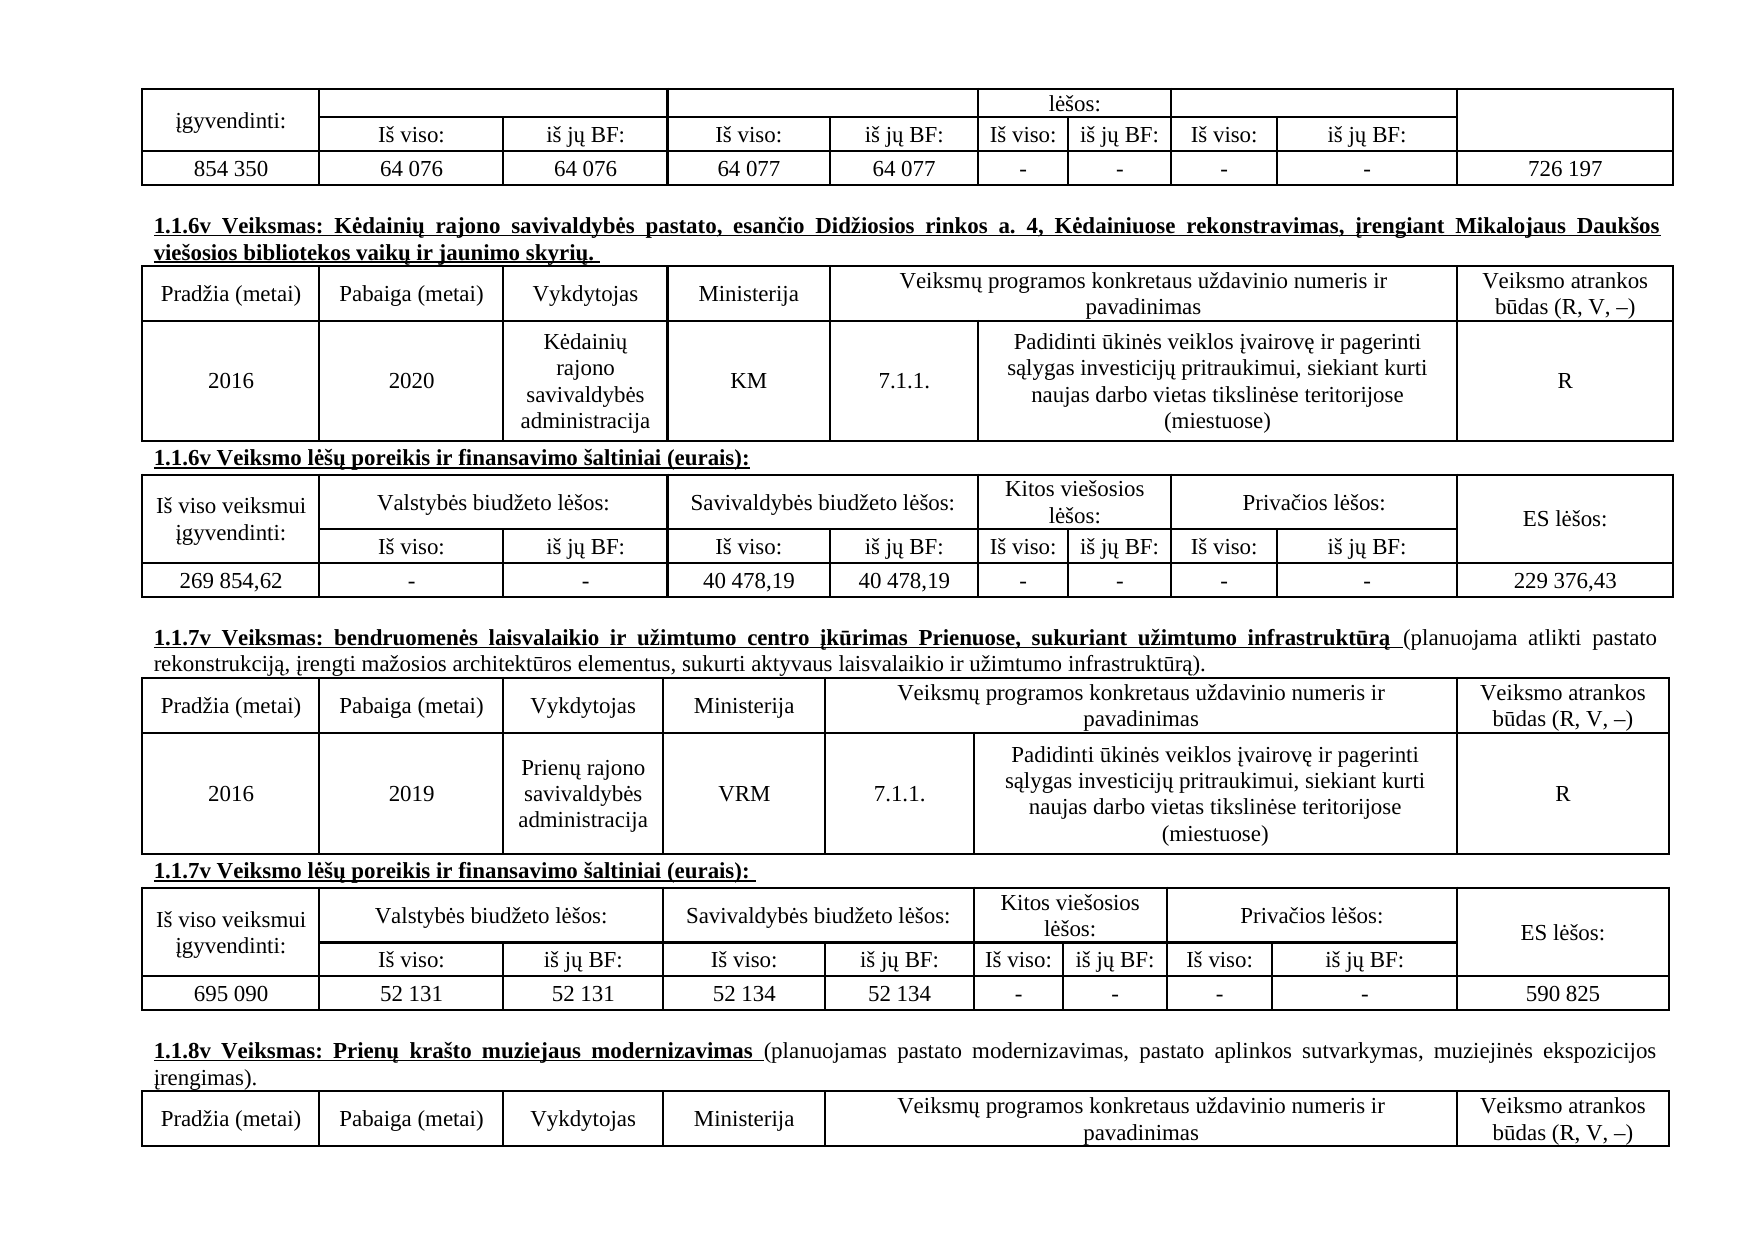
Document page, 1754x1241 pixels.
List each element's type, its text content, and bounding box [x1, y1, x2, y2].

table_cell [128, 596, 142, 677]
table_cell Privačios lėšos: [1172, 476, 1456, 528]
table_cell [128, 320, 141, 440]
table_cell [1673, 887, 1680, 941]
table_cell Savivaldybės biudžeto lėšos: [669, 476, 977, 528]
table_cell Vykdytojas [504, 267, 666, 320]
table_cell Veiksmų programos konkretaus uždavinio numeris ir pavadinimas [826, 679, 1456, 732]
table_cell 269 854,62 [143, 564, 318, 596]
table_cell Iš viso: [669, 118, 829, 150]
table_cell Veiksmo atrankos būdas (R, V, –) [1458, 679, 1668, 732]
table_cell Kitos viešosios lėšos: [975, 889, 1166, 941]
table_cell iš jų BF: [504, 944, 662, 975]
table_cell - [1069, 564, 1170, 596]
table_cell [128, 184, 142, 265]
table_cell 1.1.6v Veiksmas: Kėdainių rajono savivaldybės pastato, esančio Didžiosios rinkos a. 4, Kėdainiuose rekonstravimas, įrengiant Mikalojaus Daukšos viešosios bibliotekos vaikų ir jaunimo skyrių. [142, 186, 1673, 265]
table_cell iš jų BF: [1278, 118, 1456, 150]
table_cell iš jų BF: [1273, 944, 1456, 975]
table_cell 726 197 [1458, 152, 1672, 184]
table_cell 2020 [320, 322, 502, 440]
table_cell 52 131 [504, 977, 662, 1009]
table_cell Iš viso: [320, 118, 502, 150]
table_cell [1674, 562, 1680, 596]
table_cell - [1278, 564, 1456, 596]
table_cell Padidinti ūkinės veiklos įvairovę ir pagerinti sąlygas investicijų pritraukimui, siekiant kurti naujas darbo vietas tikslinėse teritorijose (miestuose) [975, 734, 1456, 853]
table_cell [1673, 596, 1680, 677]
table_cell 695 090 [143, 977, 318, 1009]
table_cell Iš viso: [664, 944, 824, 975]
table_cell [1674, 116, 1680, 150]
table_cell [1673, 732, 1680, 853]
table_cell [128, 265, 141, 320]
table_cell [1673, 975, 1680, 1009]
table_cell R [1458, 734, 1668, 853]
table_cell [1674, 474, 1680, 528]
table_cell [128, 1009, 142, 1090]
table_cell 52 134 [664, 977, 824, 1009]
table_cell [128, 1090, 141, 1145]
table_cell Veiksmų programos konkretaus uždavinio numeris ir pavadinimas [826, 1092, 1456, 1145]
table_cell Veiksmo atrankos būdas (R, V, –) [1458, 267, 1672, 320]
table_cell Veiksmo atrankos būdas (R, V, –) [1458, 1092, 1668, 1145]
table_cell - [1172, 152, 1276, 184]
table_cell iš jų BF: [1069, 530, 1170, 562]
table_cell Padidinti ūkinės veiklos įvairovę ir pagerinti sąlygas investicijų pritraukimui, siekiant kurti naujas darbo vietas tikslinėse teritorijose (miestuose) [979, 322, 1456, 440]
table_cell 2016 [143, 322, 318, 440]
table_cell 229 376,43 [1458, 564, 1672, 596]
table_cell iš jų BF: [831, 530, 977, 562]
table_cell Pabaiga (metai) [320, 679, 502, 732]
table_cell Pradžia (metai) [143, 267, 318, 320]
table_cell [1669, 598, 1673, 677]
table_cell [128, 150, 141, 184]
table_cell Ministerija [664, 679, 824, 732]
table_cell - [979, 152, 1067, 184]
table_cell KM [669, 322, 829, 440]
table_cell 2016 [143, 734, 318, 853]
table_cell 1.1.8v Veiksmas: Prienų krašto muziejaus modernizavimas (planuojamas pastato modernizavimas, pastato aplinkos sutvarkymas, muziejinės ekspozicijos įrengimas). [142, 1011, 1669, 1090]
table_cell Savivaldybės biudžeto lėšos: [664, 889, 973, 941]
table_cell Iš viso: [1172, 530, 1276, 562]
table_cell - [1069, 152, 1170, 184]
table_cell 52 134 [826, 977, 973, 1009]
table_cell 1.1.6v Veiksmo lėšų poreikis ir finansavimo šaltiniai (eurais): [142, 442, 1673, 473]
table_cell iš jų BF: [504, 530, 666, 562]
table_cell - [320, 564, 502, 596]
table_cell [1458, 90, 1672, 150]
table_cell Vykdytojas [504, 679, 662, 732]
table_cell 64 076 [504, 152, 666, 184]
table_cell [128, 941, 141, 975]
table_cell Valstybės biudžeto lėšos: [320, 476, 666, 528]
table_cell ES lėšos: [1458, 476, 1672, 562]
table_cell iš jų BF: [1278, 530, 1456, 562]
table_cell - [1278, 152, 1456, 184]
table_cell Kitos viešosios lėšos: [979, 476, 1170, 528]
table_cell [128, 474, 141, 528]
table_cell Iš viso: [320, 530, 502, 562]
table_cell Iš viso: [979, 530, 1067, 562]
table_cell [1669, 1009, 1673, 1090]
table_cell iš jų BF: [1064, 944, 1166, 975]
table_cell [320, 90, 666, 116]
table_cell 1.1.7v Veiksmas: bendruomenės laisvalaikio ir užimtumo centro įkūrimas Prienuose, sukuriant užimtumo infrastruktūrą (planuojama atlikti pastato rekonstrukciją, įrengti mažosios architektūros elementus, sukurti aktyvaus laisvalaikio ir užimtumo infrastruktūrą). [142, 598, 1669, 677]
table_cell 40 478,19 [669, 564, 829, 596]
table_cell Iš viso: [320, 944, 502, 975]
table_cell Privačios lėšos: [1168, 889, 1456, 941]
table_cell [128, 887, 141, 941]
table_cell 854 350 [143, 152, 318, 184]
table_cell [1674, 528, 1680, 562]
table_cell 7.1.1. [826, 734, 973, 853]
table_cell [669, 90, 977, 116]
table_cell [1673, 677, 1680, 732]
table_cell [128, 440, 142, 473]
table_cell [128, 116, 141, 150]
table_cell Valstybės biudžeto lėšos: [320, 889, 662, 941]
table_cell 40 478,19 [831, 564, 977, 596]
table_cell Iš viso veiksmui įgyvendinti: [143, 889, 318, 975]
table_cell [1673, 853, 1680, 887]
table_cell 590 825 [1458, 977, 1668, 1009]
table_cell - [1168, 977, 1271, 1009]
table_cell Veiksmų programos konkretaus uždavinio numeris ir pavadinimas [831, 267, 1456, 320]
table_cell Vykdytojas [504, 1092, 662, 1145]
table_cell Iš viso: [975, 944, 1062, 975]
table_cell [1674, 88, 1680, 116]
table_cell - [979, 564, 1067, 596]
table_cell 1.1.7v Veiksmo lėšų poreikis ir finansavimo šaltiniai (eurais): [142, 855, 1669, 887]
table_cell Iš viso: [669, 530, 829, 562]
table_cell Pabaiga (metai) [320, 1092, 502, 1145]
table_cell [1673, 941, 1680, 975]
table_cell 64 077 [831, 152, 977, 184]
table_cell iš jų BF: [831, 118, 977, 150]
table_cell - [975, 977, 1062, 1009]
table_cell [128, 853, 142, 887]
table_cell [128, 562, 141, 596]
table_cell VRM [664, 734, 824, 853]
table_cell [128, 975, 141, 1009]
table_cell Prienų rajono savivaldybės administracija [504, 734, 662, 853]
table_cell [1674, 320, 1680, 440]
table_cell Pradžia (metai) [143, 1092, 318, 1145]
table_cell [1172, 90, 1456, 116]
table_cell [1673, 440, 1680, 473]
table_cell Iš viso: [979, 118, 1067, 150]
table_cell ES lėšos: [1458, 889, 1668, 975]
table_cell 52 131 [320, 977, 502, 1009]
table_cell Iš viso veiksmui įgyvendinti: [143, 476, 318, 562]
table_cell Iš viso: [1172, 118, 1276, 150]
table_cell [128, 528, 141, 562]
table_cell - [1064, 977, 1166, 1009]
table_cell [1673, 184, 1680, 265]
table_cell - [504, 564, 666, 596]
table_cell Ministerija [664, 1092, 824, 1145]
table_cell [128, 88, 141, 116]
table_cell [128, 677, 141, 732]
table_cell [128, 732, 141, 853]
table_cell [1674, 265, 1680, 320]
table_cell lėšos: [979, 90, 1170, 116]
table_cell 64 077 [669, 152, 829, 184]
table_cell įgyvendinti: [143, 90, 318, 150]
table_cell iš jų BF: [1069, 118, 1170, 150]
table_cell Kėdainių rajono savivaldybės administracija [504, 322, 666, 440]
table_cell Iš viso: [1168, 944, 1271, 975]
table_cell 64 076 [320, 152, 502, 184]
table_cell iš jų BF: [504, 118, 666, 150]
table_cell iš jų BF: [826, 944, 973, 975]
table_cell 7.1.1. [831, 322, 977, 440]
table_cell Pabaiga (metai) [320, 267, 502, 320]
table_cell [1669, 853, 1673, 887]
table_cell R [1458, 322, 1672, 440]
table_cell Pradžia (metai) [143, 679, 318, 732]
table_cell - [1172, 564, 1276, 596]
table_cell [1673, 1009, 1680, 1090]
table_cell [1673, 1090, 1680, 1145]
table_cell Ministerija [669, 267, 829, 320]
table_cell 2019 [320, 734, 502, 853]
table_cell - [1273, 977, 1456, 1009]
table_cell [1674, 150, 1680, 184]
